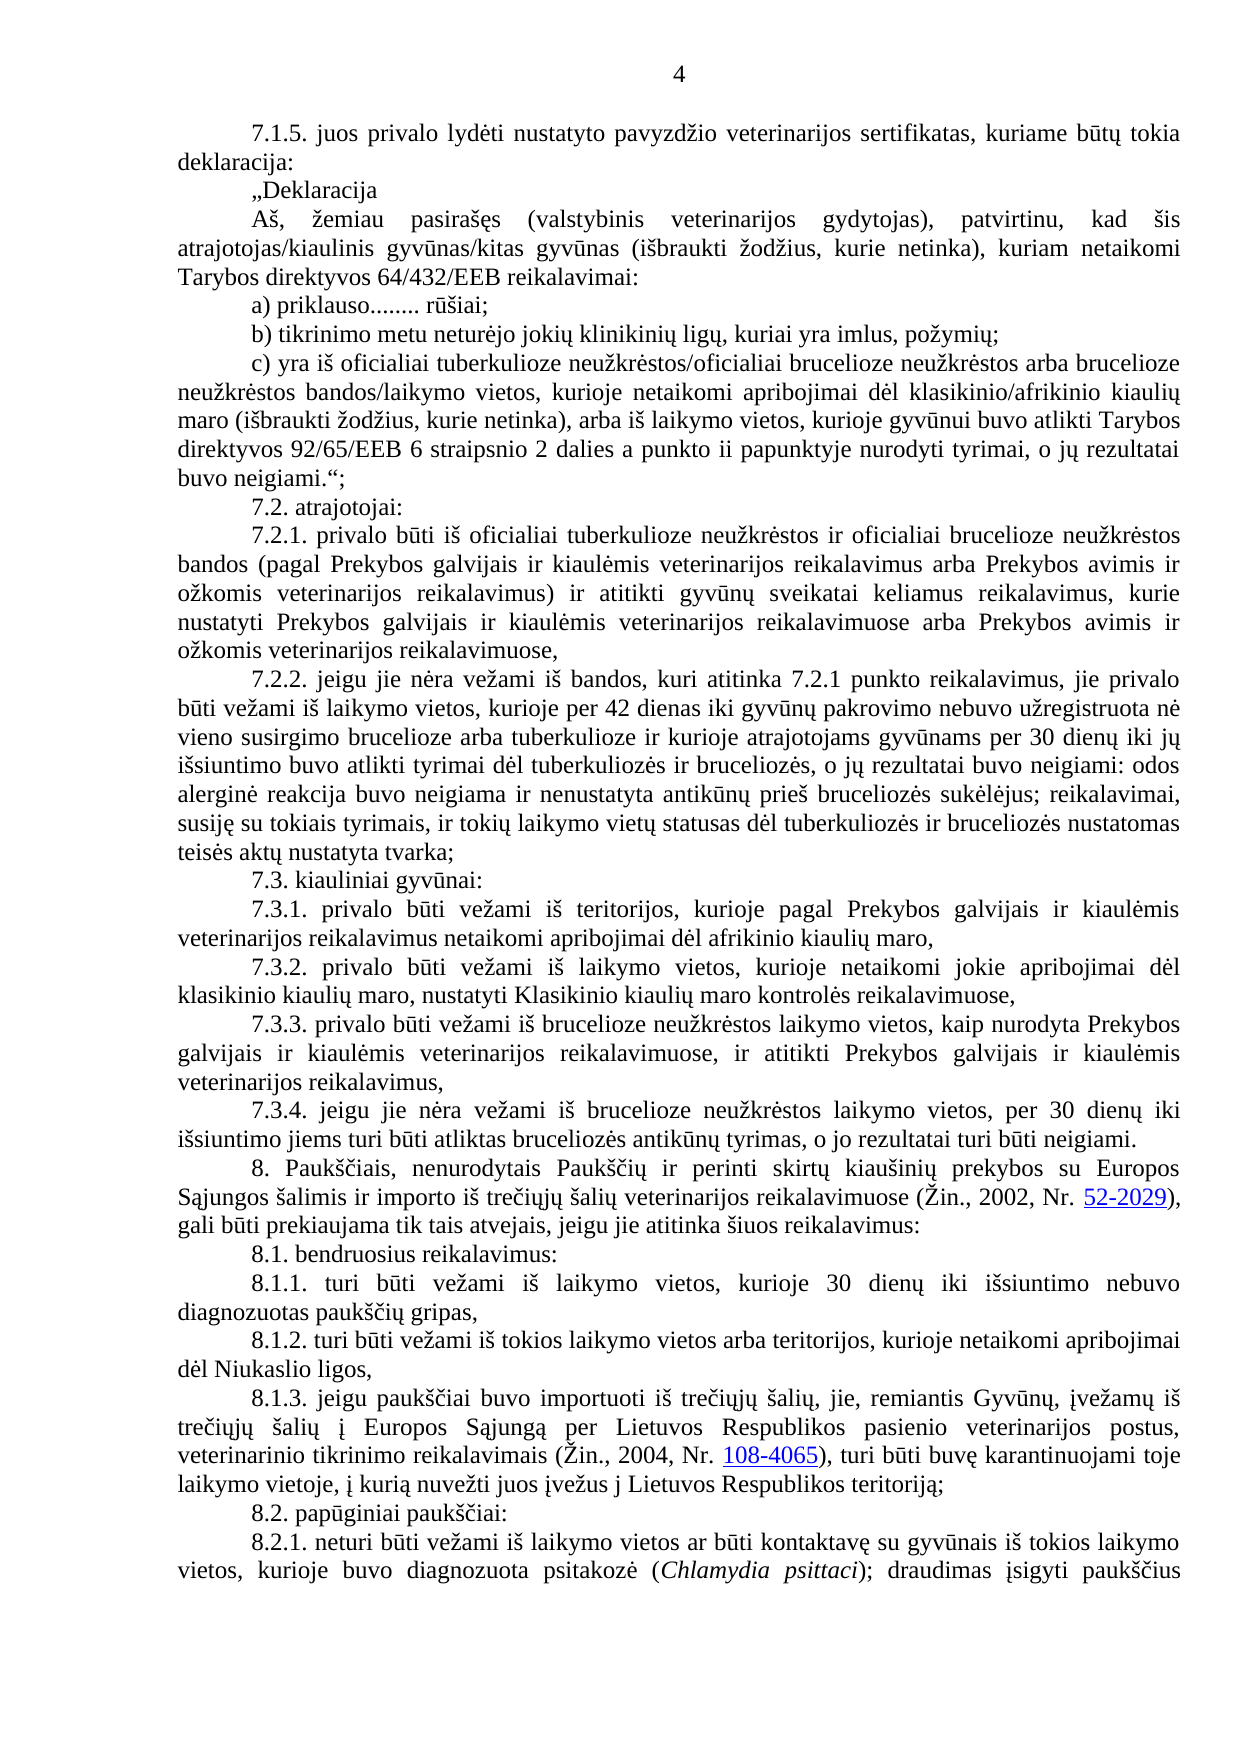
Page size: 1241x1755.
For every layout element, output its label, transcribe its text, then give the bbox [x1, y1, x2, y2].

text b) tikrinimo metu neturėjo jokių klinikinių ligų, kuriai yra imlus, požymių; [177, 319, 1181, 348]
text 8. Paukščiais, nenurodytais Paukščių ir perinti skirtų kiaušinių prekybos su Europos Sąjungos šalimis ir importo iš trečiųjų šalių veterinarijos reikalavimuose (Žin., 2002, Nr. 52-2029), gali būti prekiaujama tik tais atvejais, jeigu jie atitinka šiuos reikalavimus: [177, 1153, 1181, 1239]
text 7.2. atrajotojai: [177, 492, 1181, 521]
text c) yra iš oficialiai tuberkulioze neužkrėstos/oficialiai brucelioze neužkrėstos arba brucelioze neužkrėstos bandos/laikymo vietos, kurioje netaikomi apribojimai dėl klasikinio/afrikinio kiaulių maro (išbraukti žodžius, kurie netinka), arba iš laikymo vietos, kurioje gyvūnui buvo atlikti Tarybos direktyvos 92/65/EEB 6 straipsnio 2 dalies a punkto ii papunktyje nurodyti tyrimai, o jų rezultatai buvo neigiami.“; [177, 348, 1181, 492]
text 7.3.3. privalo būti vežami iš brucelioze neužkrėstos laikymo vietos, kaip nurodyta Prekybos galvijais ir kiaulėmis veterinarijos reikalavimuose, ir atitikti Prekybos galvijais ir kiaulėmis veterinarijos reikalavimus, [177, 1009, 1181, 1096]
text „Deklaracija [177, 176, 1181, 204]
text 8.1. bendruosius reikalavimus: [177, 1239, 1181, 1268]
text 7.3. kiauliniai gyvūnai: [177, 866, 1181, 894]
text a) priklauso........ rūšiai; [177, 291, 1181, 319]
text 7.3.2. privalo būti vežami iš laikymo vietos, kurioje netaikomi jokie apribojimai dėl klasikinio kiaulių maro, nustatyti Klasikinio kiaulių maro kontrolės reikalavimuose, [177, 952, 1181, 1009]
text 7.1.5. juos privalo lydėti nustatyto pavyzdžio veterinarijos sertifikatas, kuriame būtų tokia deklaracija: [177, 118, 1181, 176]
text 7.3.1. privalo būti vežami iš teritorijos, kurioje pagal Prekybos galvijais ir kiaulėmis veterinarijos reikalavimus netaikomi apribojimai dėl afrikinio kiaulių maro, [177, 894, 1181, 952]
text 8.2.1. neturi būti vežami iš laikymo vietos ar būti kontaktavę su gyvūnais iš tokios laikymo vietos, kurioje buvo diagnozuota psitakozė (Chlamydia psittaci); draudimas įsigyti paukščius [177, 1527, 1181, 1584]
text 7.2.2. jeigu jie nėra vežami iš bandos, kuri atitinka 7.2.1 punkto reikalavimus, jie privalo būti vežami iš laikymo vietos, kurioje per 42 dienas iki gyvūnų pakrovimo nebuvo užregistruota nė vieno susirgimo brucelioze arba tuberkulioze ir kurioje atrajotojams gyvūnams per 30 dienų iki jų išsiuntimo buvo atlikti tyrimai dėl tuberkuliozės ir bruceliozės, o jų rezultatai buvo neigiami: odos alerginė reakcija buvo neigiama ir nenustatyta antikūnų prieš bruceliozės sukėlėjus; reikalavimai, susiję su tokiais tyrimais, ir tokių laikymo vietų statusas dėl tuberkuliozės ir bruceliozės nustatomas teisės aktų nustatyta tvarka; [177, 664, 1181, 866]
text Aš, žemiau pasirašęs (valstybinis veterinarijos gydytojas), patvirtinu, kad šis atrajotojas/kiaulinis gyvūnas/kitas gyvūnas (išbraukti žodžius, kurie netinka), kuriam netaikomi Tarybos direktyvos 64/432/EEB reikalavimai: [177, 204, 1181, 291]
text 8.1.3. jeigu paukščiai buvo importuoti iš trečiųjų šalių, jie, remiantis Gyvūnų, įvežamų iš trečiųjų šalių į Europos Sąjungą per Lietuvos Respublikos pasienio veterinarijos postus, veterinarinio tikrinimo reikalavimais (Žin., 2004, Nr. 108-4065), turi būti buvę karantinuojami toje laikymo vietoje, į kurią nuvežti juos įvežus j Lietuvos Respublikos teritoriją; [177, 1383, 1181, 1498]
text 7.2.1. privalo būti iš oficialiai tuberkulioze neužkrėstos ir oficialiai brucelioze neužkrėstos bandos (pagal Prekybos galvijais ir kiaulėmis veterinarijos reikalavimus arba Prekybos avimis ir ožkomis veterinarijos reikalavimus) ir atitikti gyvūnų sveikatai keliamus reikalavimus, kurie nustatyti Prekybos galvijais ir kiaulėmis veterinarijos reikalavimuose arba Prekybos avimis ir ožkomis veterinarijos reikalavimuose, [177, 521, 1181, 664]
text 8.1.2. turi būti vežami iš tokios laikymo vietos arba teritorijos, kurioje netaikomi apribojimai dėl Niukaslio ligos, [177, 1326, 1181, 1383]
text 7.3.4. jeigu jie nėra vežami iš brucelioze neužkrėstos laikymo vietos, per 30 dienų iki išsiuntimo jiems turi būti atliktas bruceliozės antikūnų tyrimas, o jo rezultatai turi būti neigiami. [177, 1096, 1181, 1153]
text 8.2. papūginiai paukščiai: [177, 1498, 1181, 1527]
text 8.1.1. turi būti vežami iš laikymo vietos, kurioje 30 dienų iki išsiuntimo nebuvo diagnozuotas paukščių gripas, [177, 1268, 1181, 1326]
